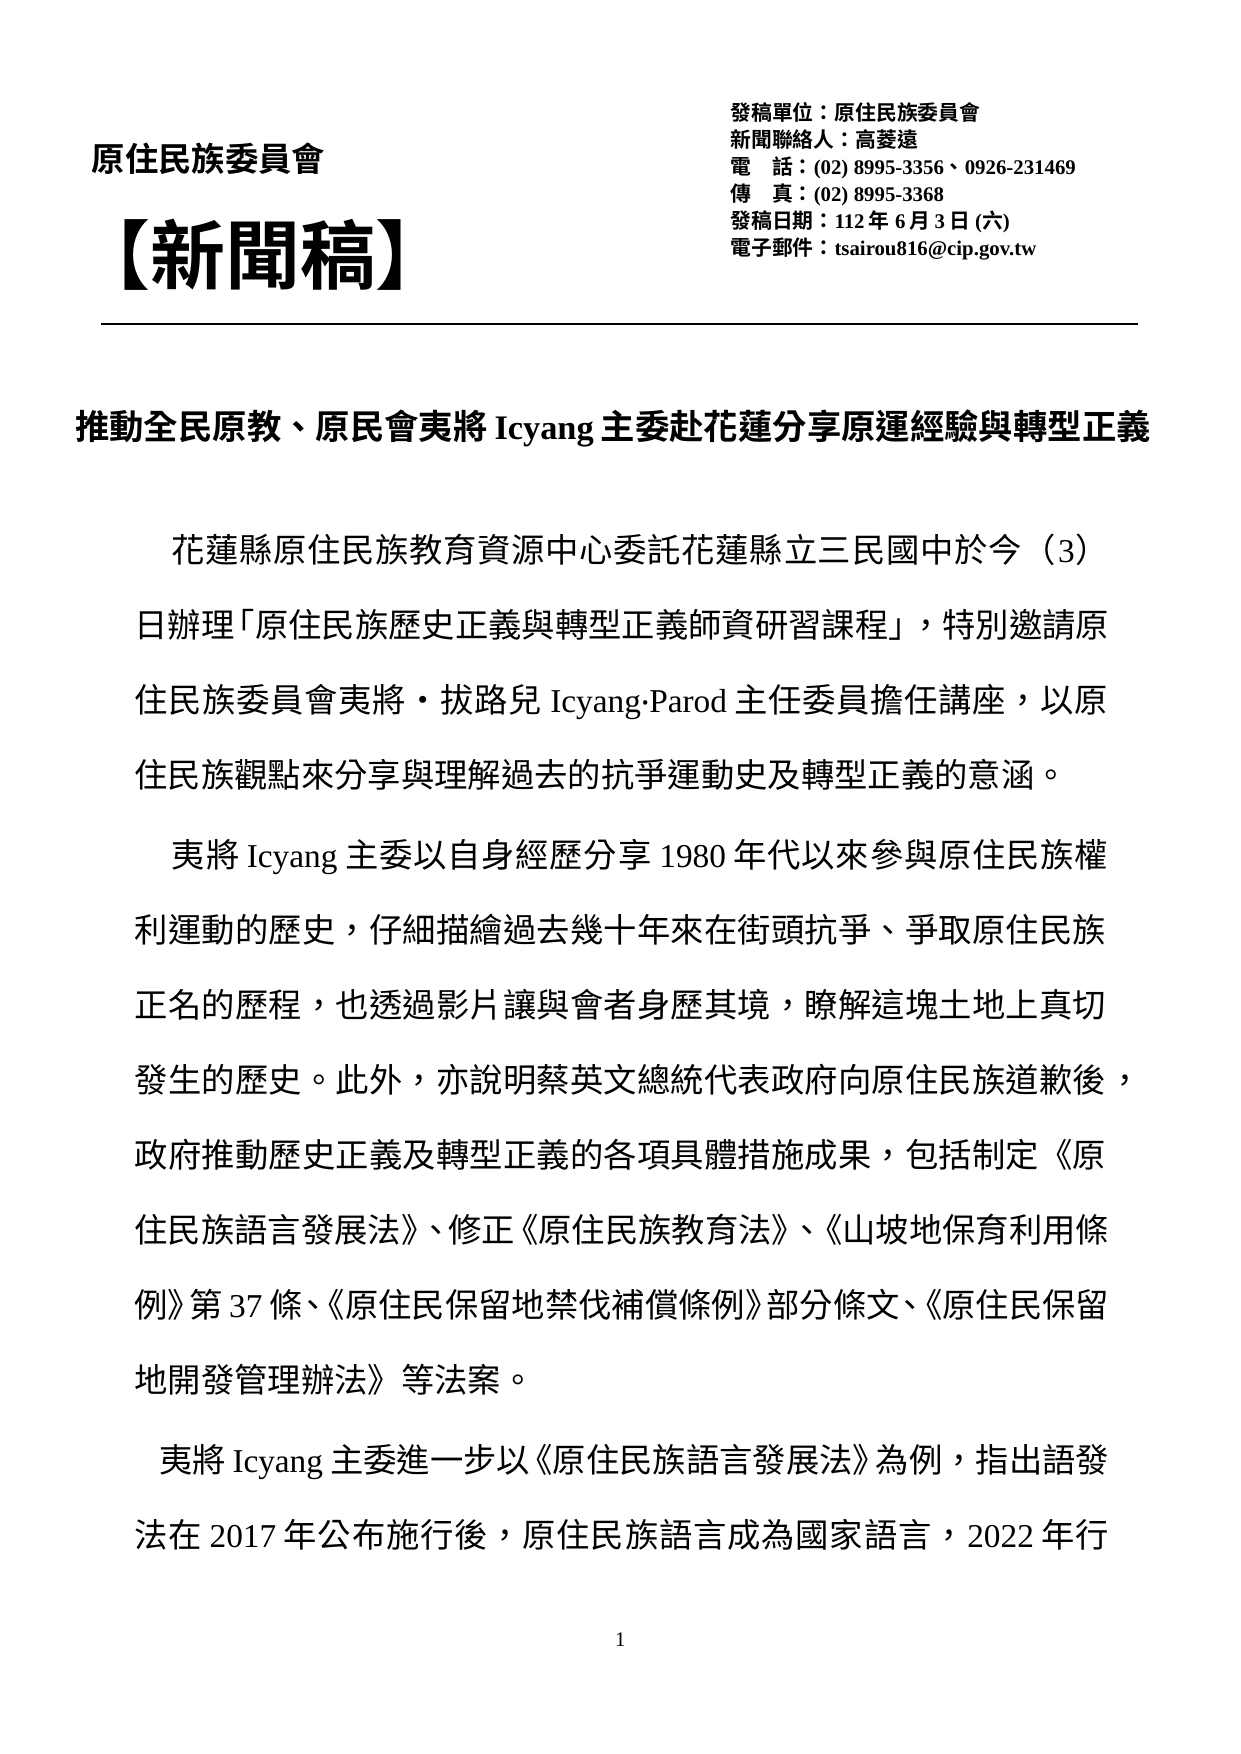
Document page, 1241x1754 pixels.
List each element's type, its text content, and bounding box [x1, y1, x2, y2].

text 推動全民原教、原民會夷將Icyang主委赴花蓮分享原運經驗與轉型正義 [75, 387, 1165, 462]
text 電 話：(02) 8995-3356、0926-231469 [730, 153, 1225, 180]
text 傳 真：(02) 8995-3368 [730, 180, 1225, 207]
text 【新聞稿】 [75, 194, 1165, 307]
text 發稿單位：原住民族委員會 [730, 99, 1225, 126]
text 新聞聯絡人：高菱遠 [730, 126, 1225, 153]
text 夷將Icyang主委以自身經歷分享1980年代以來參與原住民族權利運動的歷史，仔細描繪過去幾十年來在街頭抗爭、爭取原住民族正名的歷程，也透過影片讓與會者身歷其境，瞭解這塊土地上真切發生的歷史。此外，亦說明蔡英文總統代表政府向原住民族道歉後，政府推動歷史正義及轉型正義的各項具體措施成果，包括制定《原住民族語言發展法》、修正《原住民族教育法》、《山坡地保育利用條例》第37條、《原住民保留地禁伐補償條例》部分條文、《原住民保留地開發管理辦法》等法案。 [134, 815, 1109, 1415]
text 原住民族委員會 [75, 119, 730, 194]
text 發稿日期：112年 6月3日 (六) [730, 207, 1225, 234]
text 花蓮縣原住民族教育資源中心委託花蓮縣立三民國中於今（3）日辦理「原住民族歷史正義與轉型正義師資研習課程」，特別邀請原住民族委員會夷將‧拔路兒Icyang‧Parod主任委員擔任講座，以原住民族觀點來分享與理解過去的抗爭運動史及轉型正義的意涵。 [134, 510, 1109, 810]
text 電子郵件：tsairou816@cip.gov.tw [730, 234, 1225, 261]
text 夷將Icyang主委進一步以《原住民族語言發展法》為例，指出語發法在2017年公布施行後，原住民族語言成為國家語言，2022年行 [134, 1421, 1109, 1571]
